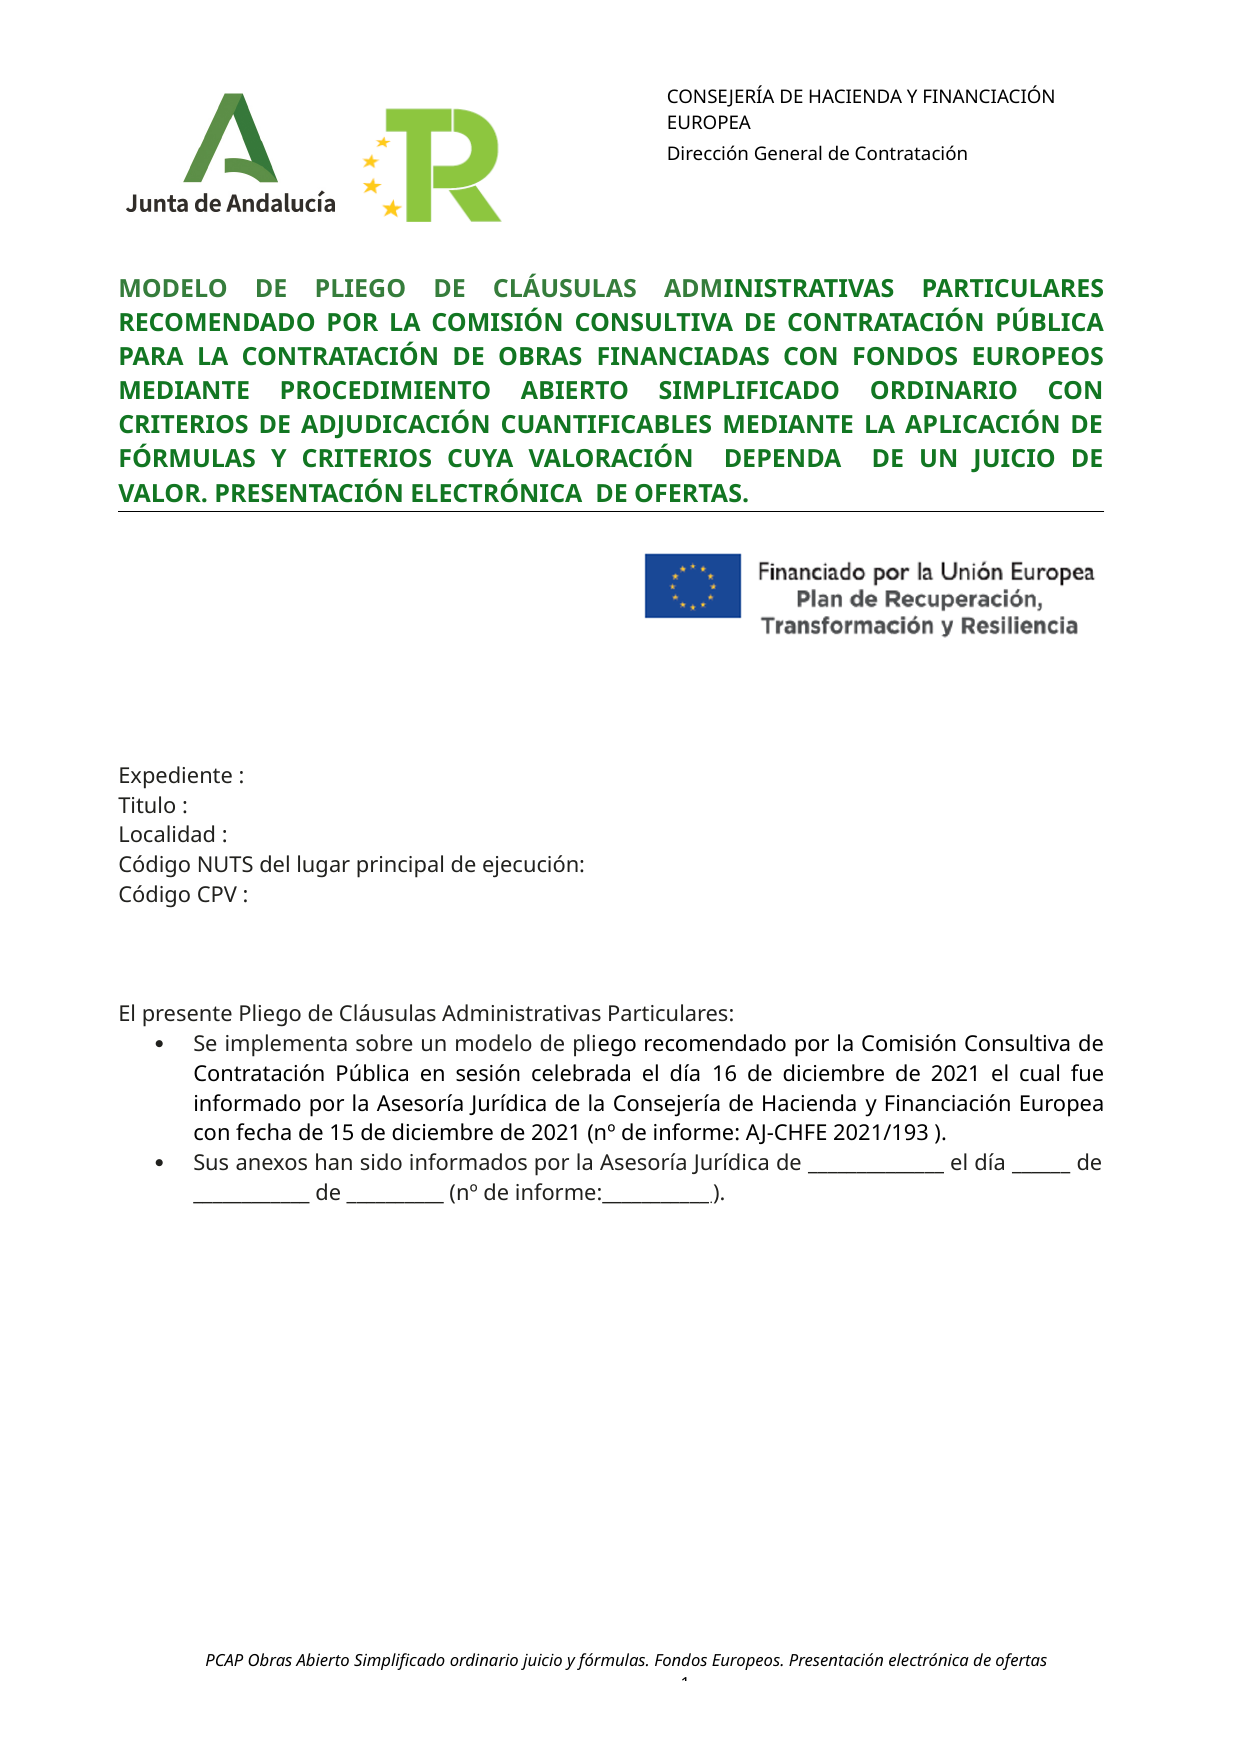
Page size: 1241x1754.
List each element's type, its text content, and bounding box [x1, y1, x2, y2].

text CONSEJERÍA DE HACIENDA Y FINANCIACIÓN EUROPEA [667, 84, 1104, 135]
text El presente Pliego de Cláusulas Administrativas Particulares: [118, 998, 1104, 1028]
text Dirección General de Contratación [667, 141, 1104, 166]
picture [620, 535, 1100, 665]
text Expediente : [118, 760, 1104, 790]
list Sus anexos han sido informados por la Asesoría Jurídica de ______________ el día ______ de ____________ de __________ (nº de informe:___________.). [156, 1147, 1104, 1207]
text [667, 166, 1104, 190]
text MODELO DE PLIEGO DE CLÁUSULAS ADMINISTRATIVAS PARTICULARES RECOMENDADO POR LA COMISIÓN CONSULTIVA DE CONTRATACIÓN PÚBLICA PARA LA CONTRATACIÓN DE OBRAS FINANCIADAS CON FONDOS EUROPEOS MEDIANTE PROCEDIMIENTO ABIERTO SIMPLIFICADO ORDINARIO CON CRITERIOS DE ADJUDICACIÓN CUANTIFICABLES MEDIANTE LA APLICACIÓN DE FÓRMULAS Y CRITERIOS CUYA VALORACIÓN DEPENDA DE UN JUICIO DE VALOR. PRESENTACIÓN ELECTRÓNICA DE OFERTAS. [118, 271, 1104, 511]
text [667, 60, 1104, 84]
picture [106, 78, 518, 228]
text Código NUTS del lugar principal de ejecución: [118, 849, 1104, 879]
text Localidad : [118, 819, 1104, 849]
list Se implementa sobre un modelo de pliego recomendado por la Comisión Consultiva de Contratación Pública en sesión celebrada el día 16 de diciembre de 2021 el cual fue informado por la Asesoría Jurídica de la Consejería de Hacienda y Financiación Europea con fecha de 15 de diciembre de 2021 (nº de informe: AJ-CHFE 2021/193 ). [156, 1028, 1104, 1147]
text Titulo : [118, 790, 1104, 819]
text Código CPV : [118, 879, 1104, 909]
